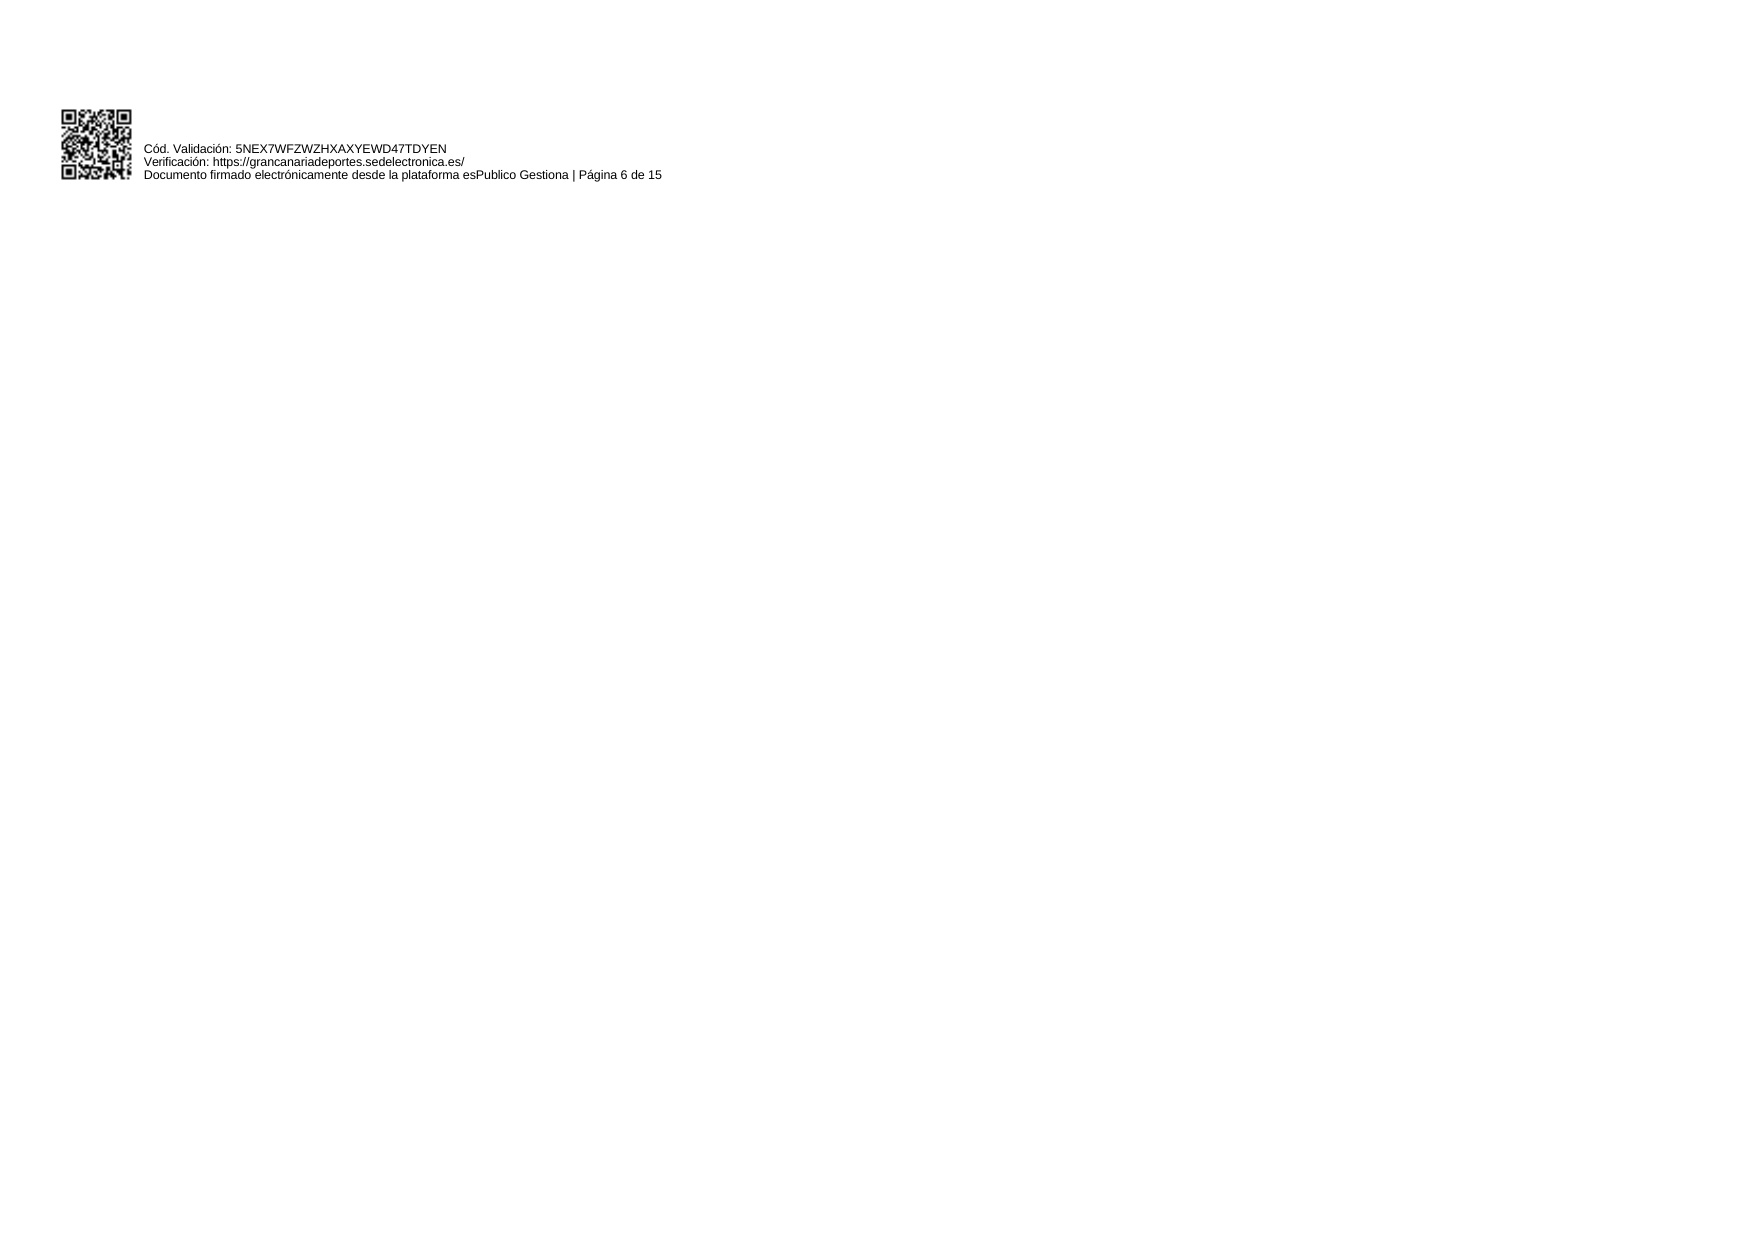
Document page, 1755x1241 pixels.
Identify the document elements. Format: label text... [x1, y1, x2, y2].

text Documento firmado electrónicamente desde la plataforma esPublico Gestiona | Página 6 de 15 [144, 168, 1721, 182]
text Verificación: https://grancanariadeportes.sedelectronica.es/ [144, 156, 1721, 168]
text Cód. Validación: 5NEX7WFZWZHXAXYEWD47TDYEN [144, 142, 1721, 156]
